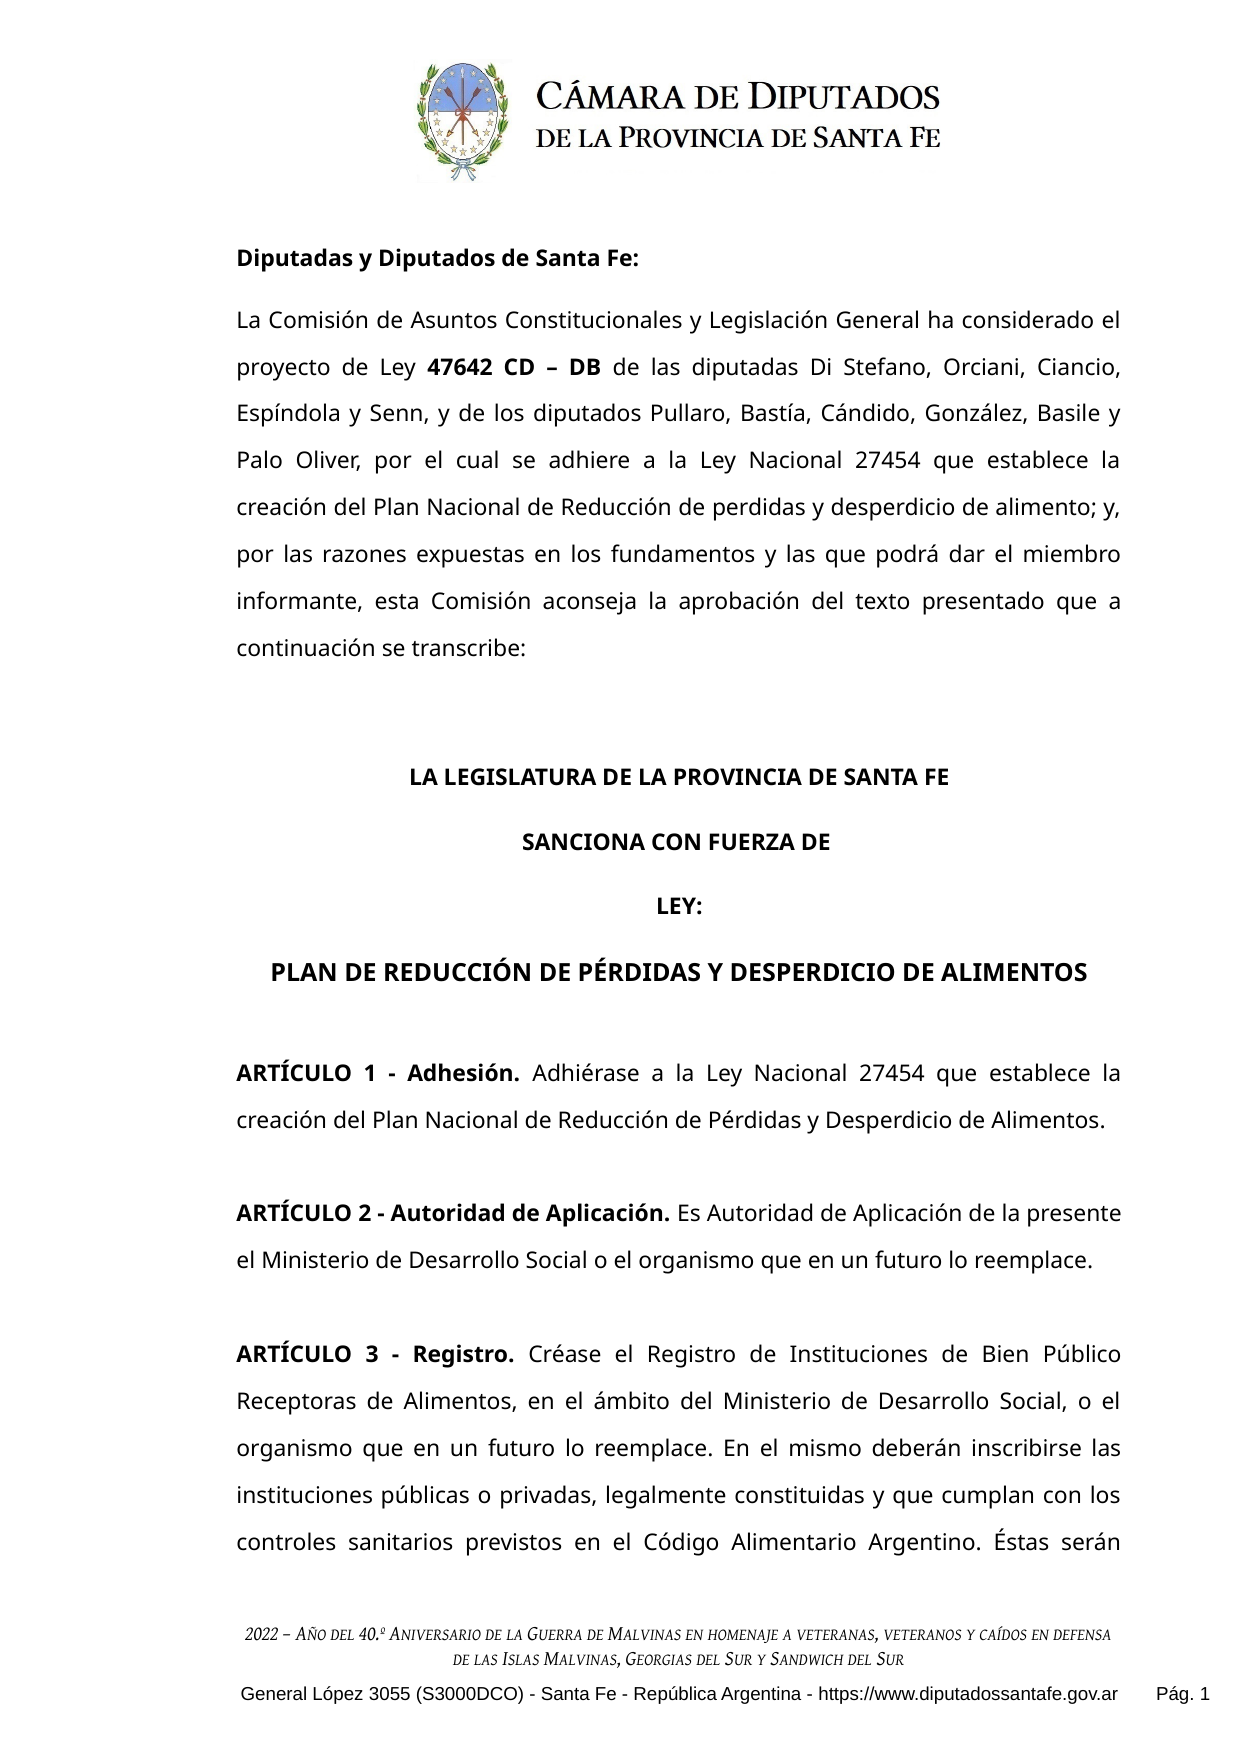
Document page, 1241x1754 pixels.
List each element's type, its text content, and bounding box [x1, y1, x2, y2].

picture [413, 59, 945, 183]
text PLAN DE REDUCCIÓN DE PÉRDIDAS Y DESPERDICIO DE ALIMENTOS [236, 955, 1122, 989]
text ARTÍCULO 2 - Autoridad de Aplicación. Es Autoridad de Aplicación de la presente el Ministerio de Desarrollo Social o el organismo que en un futuro lo reemplace. [236, 1197, 1122, 1276]
text ARTÍCULO 3 - Registro. Créase el Registro de Instituciones de Bien Público Receptoras de Alimentos, en el ámbito del Ministerio de Desarrollo Social, o el organismo que en un futuro lo reemplace. En el mismo deberán inscribirse las instituciones públicas o privadas, legalmente constituidas y que cumplan con los controles sanitarios previstos en el Código Alimentario Argentino. Éstas serán [236, 1338, 1122, 1557]
list La Comisión de Asuntos Constitucionales y Legislación General ha considerado el proyecto de Ley 47642 CD – DB de las diputadas Di Stefano, Orciani, Ciancio, Espíndola y Senn, y de los diputados Pullaro, Bastía, Cándido, González, Basile y Palo Oliver, por el cual se adhiere a la Ley Nacional 27454 que establece la creación del Plan Nacional de Reducción de perdidas y desperdicio de alimento; y, por las razones expuestas en los fundamentos y las que podrá dar el miembro informante, esta Comisión aconseja la aprobación del texto presentado que a continuación se transcribe: [236, 304, 1122, 663]
list Diputadas y Diputados de Santa Fe: [236, 242, 1122, 273]
list LA LEGISLATURA DE LA PROVINCIA DE SANTA FE [236, 761, 1122, 792]
list LEY: [236, 890, 1122, 921]
text ARTÍCULO 1 - Adhesión. Adhiérase a la Ley Nacional 27454 que establece la creación del Plan Nacional de Reducción de Pérdidas y Desperdicio de Alimentos. [236, 1057, 1122, 1135]
list SANCIONA CON FUERZA DE [236, 826, 1122, 857]
